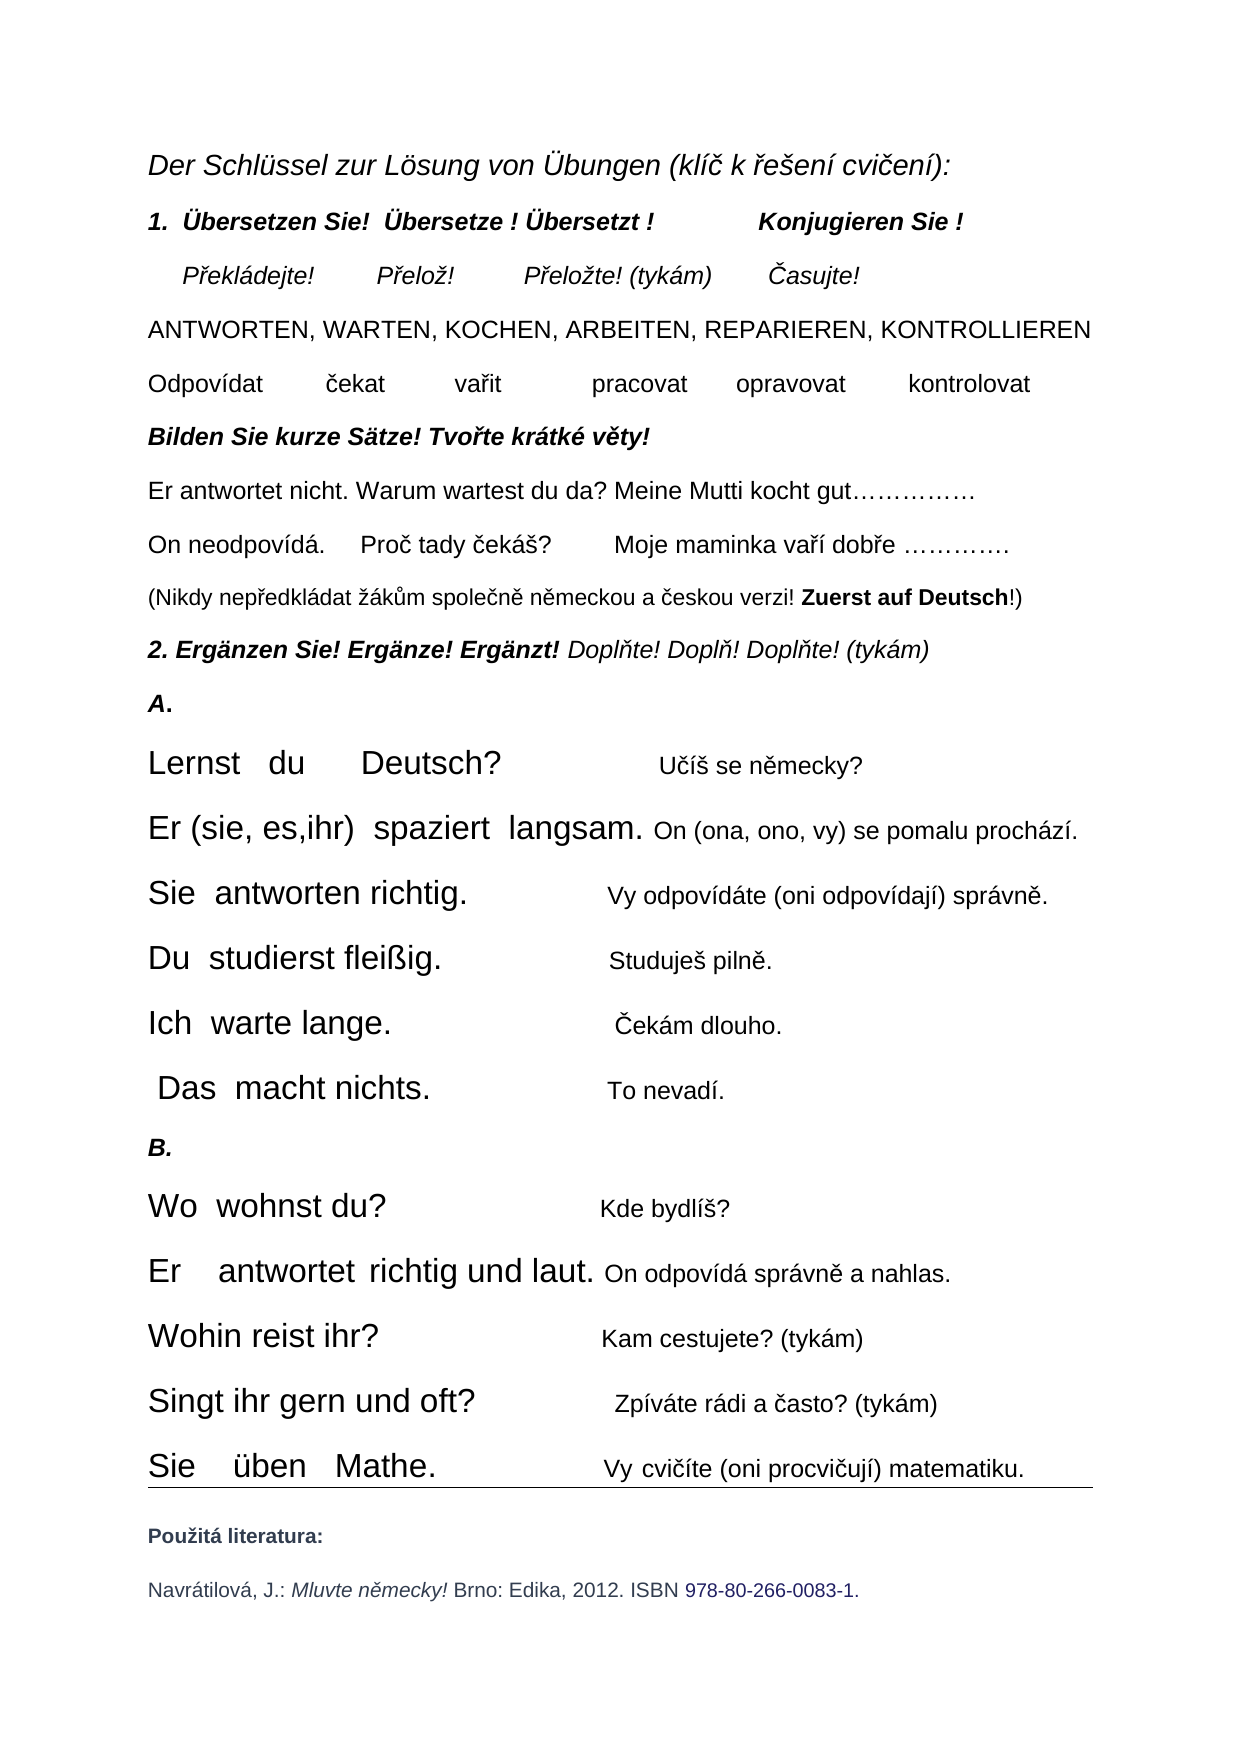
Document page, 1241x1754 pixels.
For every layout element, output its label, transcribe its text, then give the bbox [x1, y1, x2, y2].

text Bilden Sie kurze Sätze! Tvořte krátké věty! [148, 422, 1093, 451]
text Singt ihr gern und oft? Zpíváte rádi a často? (tykám) [148, 1382, 1093, 1420]
text Das macht nichts. To nevadí. [148, 1068, 1093, 1106]
text ANTWORTEN, WARTEN, KOCHEN, ARBEITEN, REPARIEREN, KONTROLLIEREN [148, 315, 1093, 343]
text Er antwortet nicht. Warum wartest du da? Meine Mutti kocht gut…………… [148, 476, 1093, 505]
text Ich warte lange. Čekám dlouho. [148, 1003, 1093, 1041]
text 1. Übersetzen Sie! Übersetze ! Übersetzt ! Konjugieren Sie ! [148, 207, 1093, 236]
text Er antwortet richtig und laut. On odpovídá správně a nahlas. [148, 1252, 1093, 1290]
text Wo wohnst du? Kde bydlíš? [148, 1187, 1093, 1225]
text On neodpovídá. Proč tady čekáš? Moje maminka vaří dobře …………. [148, 530, 1093, 559]
text Er (sie, es,ihr) spaziert langsam. On (ona, ono, vy) se pomalu prochází. [148, 808, 1093, 846]
text Der Schlüssel zur Lösung von Übungen (klíč k řešení cvičení): [148, 148, 1093, 181]
text Sie antworten richtig. Vy odpovídáte (oni odpovídají) správně. [148, 873, 1093, 911]
text Wohin reist ihr? Kam cestujete? (tykám) [148, 1317, 1093, 1355]
text 2. Ergänzen Sie! Ergänze! Ergänzt! Doplňte! Doplň! Doplňte! (tykám) [148, 635, 1093, 664]
text Odpovídat čekat vařit pracovat opravovat kontrolovat [148, 368, 1093, 397]
text Lernst du Deutsch? Učíš se německy? [148, 743, 1093, 781]
text Sie üben Mathe. Vy cvičíte (oni procvičují) matematiku. [148, 1447, 1093, 1487]
text Du studierst fleißig. Studuješ pilně. [148, 938, 1093, 976]
text (Nikdy nepředkládat žákům společně německou a českou verzi! Zuerst auf Deutsch!) [148, 584, 1093, 610]
text B. [148, 1133, 1093, 1161]
text Použitá literatura: [148, 1523, 1093, 1548]
text Navrátilová, J.: Mluvte německy! Brno: Edika, 2012. ISBN 978-80-266-0083-1. [148, 1577, 1093, 1602]
text Překládejte! Přelož! Přeložte! (tykám) Časujte! [148, 261, 1093, 289]
text A. [148, 689, 1093, 718]
